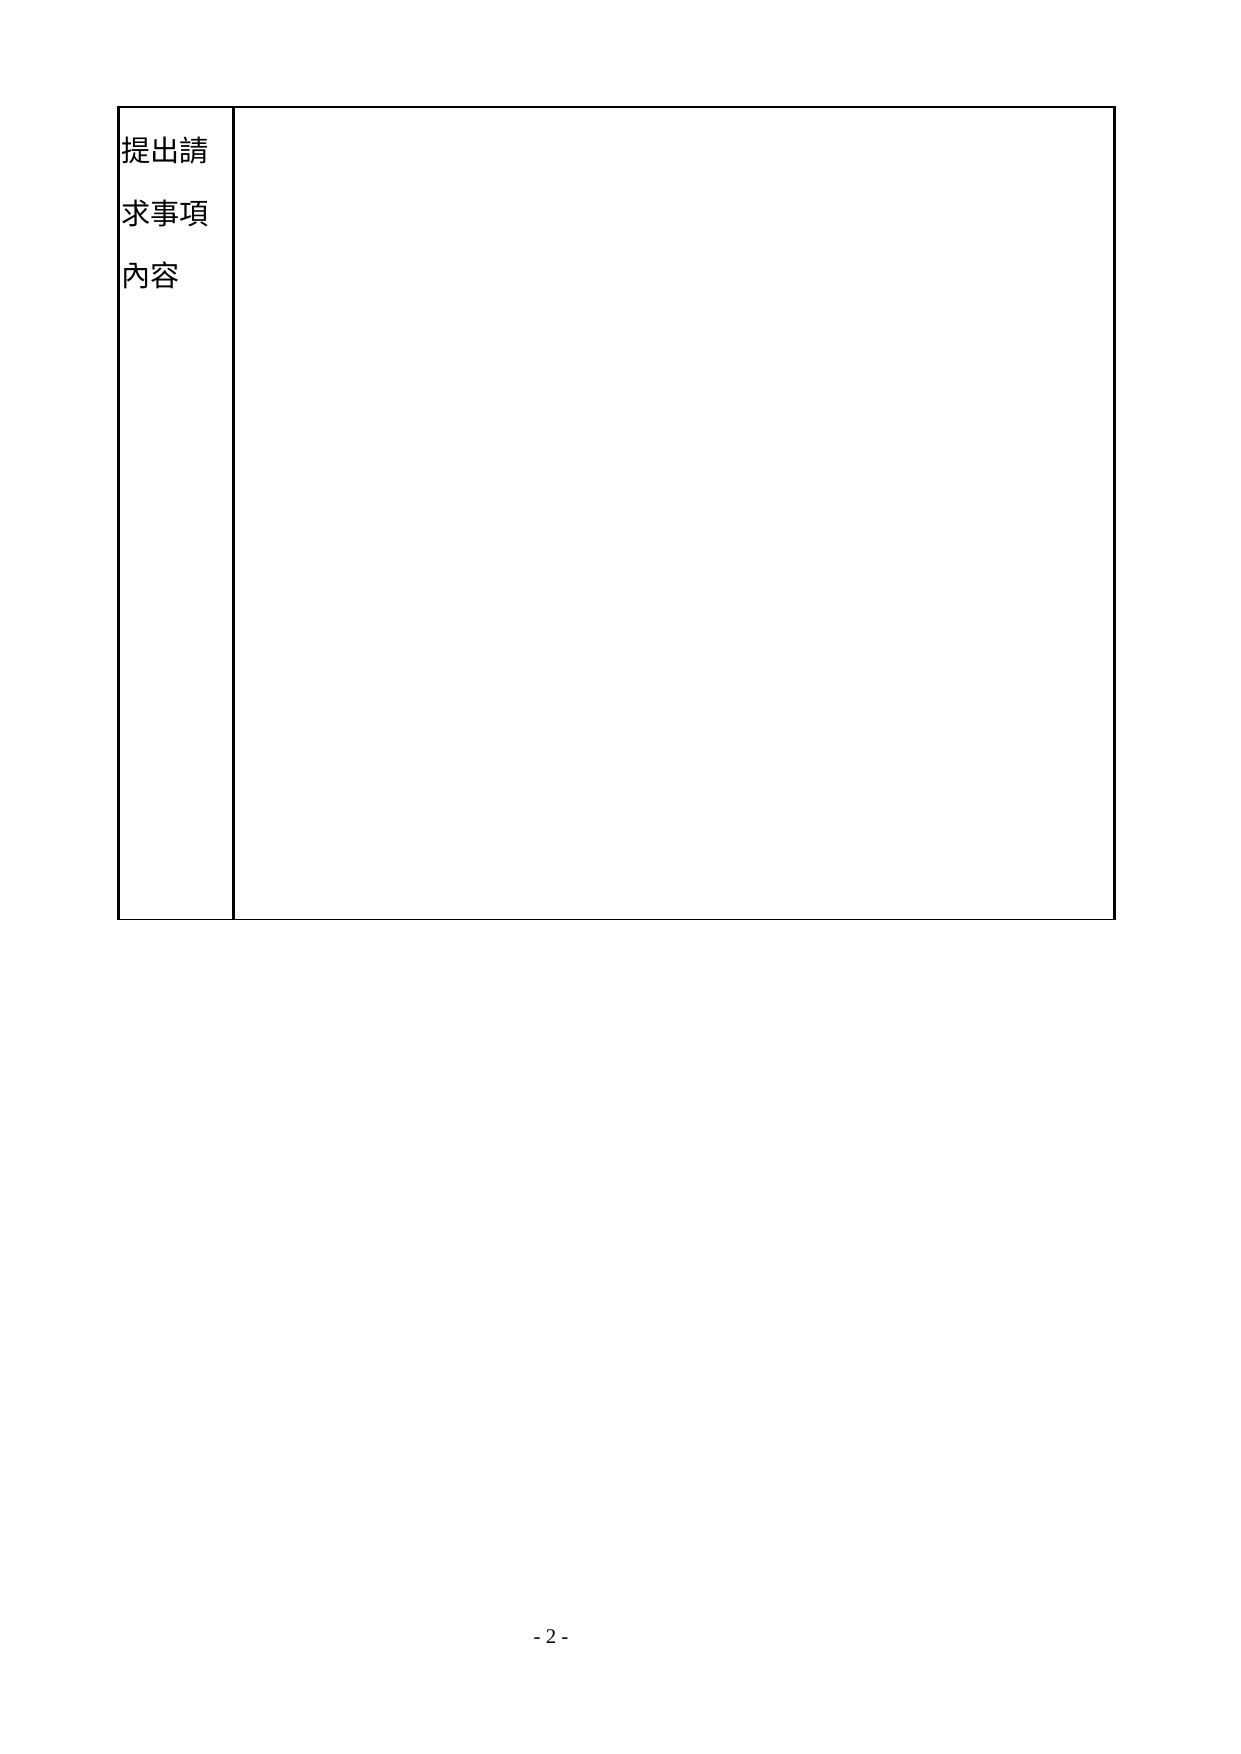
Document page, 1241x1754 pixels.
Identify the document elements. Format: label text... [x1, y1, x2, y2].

table_cell 提出請求事項內容 [120, 108, 232, 919]
table_cell [235, 108, 1113, 919]
